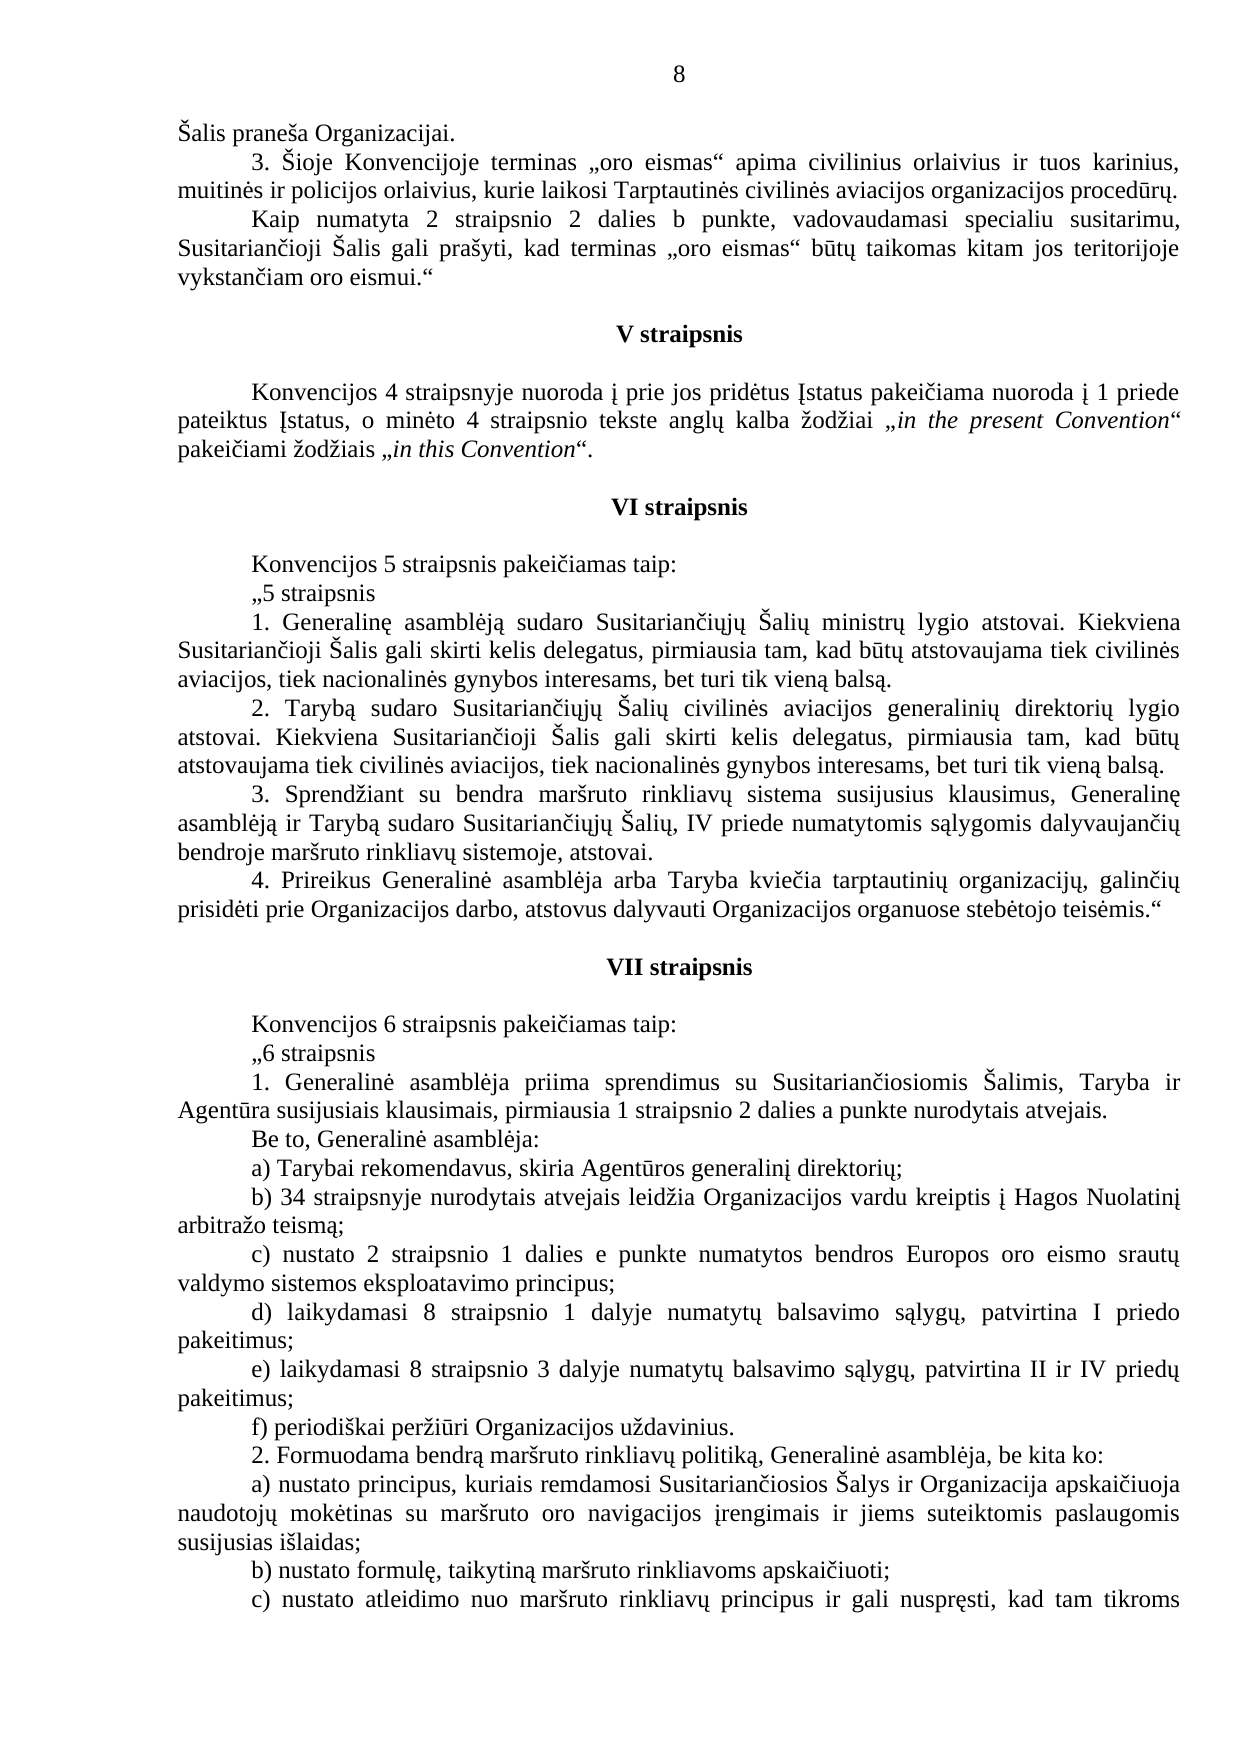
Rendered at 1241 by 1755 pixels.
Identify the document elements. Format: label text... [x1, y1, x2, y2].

text Konvencijos 5 straipsnis pakeičiamas taip: [177, 549, 1181, 578]
text Kaip numatyta 2 straipsnio 2 dalies b punkte, vadovaudamasi specialiu susitarimu, Susitariančioji Šalis gali prašyti, kad terminas „oro eismas“ būtų taikomas kitam jos teritorijoje vykstančiam oro eismui.“ [177, 204, 1181, 291]
text b) nustato formulę, taikytiną maršruto rinkliavoms apskaičiuoti; [177, 1556, 1181, 1584]
text Konvencijos 4 straipsnyje nuoroda į prie jos pridėtus Įstatus pakeičiama nuoroda į 1 priede pateiktus Įstatus, o minėto 4 straipsnio tekste anglų kalba žodžiai „in the present Convention“ pakeičiami žodžiais „in this Convention“. [177, 377, 1181, 463]
text Konvencijos 6 straipsnis pakeičiamas taip: [177, 1009, 1181, 1038]
text 4. Prireikus Generalinė asamblėja arba Taryba kviečia tarptautinių organizacijų, galinčių prisidėti prie Organizacijos darbo, atstovus dalyvauti Organizacijos organuose stebėtojo teisėmis.“ [177, 866, 1181, 923]
text VII straipsnis [177, 952, 1181, 981]
text V straipsnis [177, 319, 1181, 348]
text 2. Formuodama bendrą maršruto rinkliavų politiką, Generalinė asamblėja, be kita ko: [177, 1441, 1181, 1469]
text „6 straipsnis [177, 1038, 1181, 1067]
text a) nustato principus, kuriais remdamosi Susitariančiosios Šalys ir Organizacija apskaičiuoja naudotojų mokėtinas su maršruto oro navigacijos įrengimais ir jiems suteiktomis paslaugomis susijusias išlaidas; [177, 1469, 1181, 1556]
text 1. Generalinė asamblėja priima sprendimus su Susitariančiosiomis Šalimis, Taryba ir Agentūra susijusiais klausimais, pirmiausia 1 straipsnio 2 dalies a punkte nurodytais atvejais. [177, 1067, 1181, 1124]
text d) laikydamasi 8 straipsnio 1 dalyje numatytų balsavimo sąlygų, patvirtina I priedo pakeitimus; [177, 1297, 1181, 1354]
text Šalis praneša Organizacijai. [177, 118, 1181, 147]
text „5 straipsnis [177, 578, 1181, 607]
text 3. Šioje Konvencijoje terminas „oro eismas“ apima civilinius orlaivius ir tuos karinius, muitinės ir policijos orlaivius, kurie laikosi Tarptautinės civilinės aviacijos organizacijos procedūrų. [177, 147, 1181, 204]
text c) nustato 2 straipsnio 1 dalies e punkte numatytos bendros Europos oro eismo srautų valdymo sistemos eksploatavimo principus; [177, 1239, 1181, 1297]
text VI straipsnis [177, 492, 1181, 521]
text Be to, Generalinė asamblėja: [177, 1124, 1181, 1153]
text c) nustato atleidimo nuo maršruto rinkliavų principus ir gali nuspręsti, kad tam tikroms [177, 1584, 1181, 1613]
text a) Tarybai rekomendavus, skiria Agentūros generalinį direktorių; [177, 1153, 1181, 1182]
text 3. Sprendžiant su bendra maršruto rinkliavų sistema susijusius klausimus, Generalinę asamblėją ir Tarybą sudaro Susitariančiųjų Šalių, IV priede numatytomis sąlygomis dalyvaujančių bendroje maršruto rinkliavų sistemoje, atstovai. [177, 779, 1181, 866]
text 1. Generalinę asamblėją sudaro Susitariančiųjų Šalių ministrų lygio atstovai. Kiekviena Susitariančioji Šalis gali skirti kelis delegatus, pirmiausia tam, kad būtų atstovaujama tiek civilinės aviacijos, tiek nacionalinės gynybos interesams, bet turi tik vieną balsą. [177, 607, 1181, 693]
text e) laikydamasi 8 straipsnio 3 dalyje numatytų balsavimo sąlygų, patvirtina II ir IV priedų pakeitimus; [177, 1354, 1181, 1412]
text f) periodiškai peržiūri Organizacijos uždavinius. [177, 1412, 1181, 1441]
text b) 34 straipsnyje nurodytais atvejais leidžia Organizacijos vardu kreiptis į Hagos Nuolatinį arbitražo teismą; [177, 1182, 1181, 1239]
text 2. Tarybą sudaro Susitariančiųjų Šalių civilinės aviacijos generalinių direktorių lygio atstovai. Kiekviena Susitariančioji Šalis gali skirti kelis delegatus, pirmiausia tam, kad būtų atstovaujama tiek civilinės aviacijos, tiek nacionalinės gynybos interesams, bet turi tik vieną balsą. [177, 693, 1181, 779]
